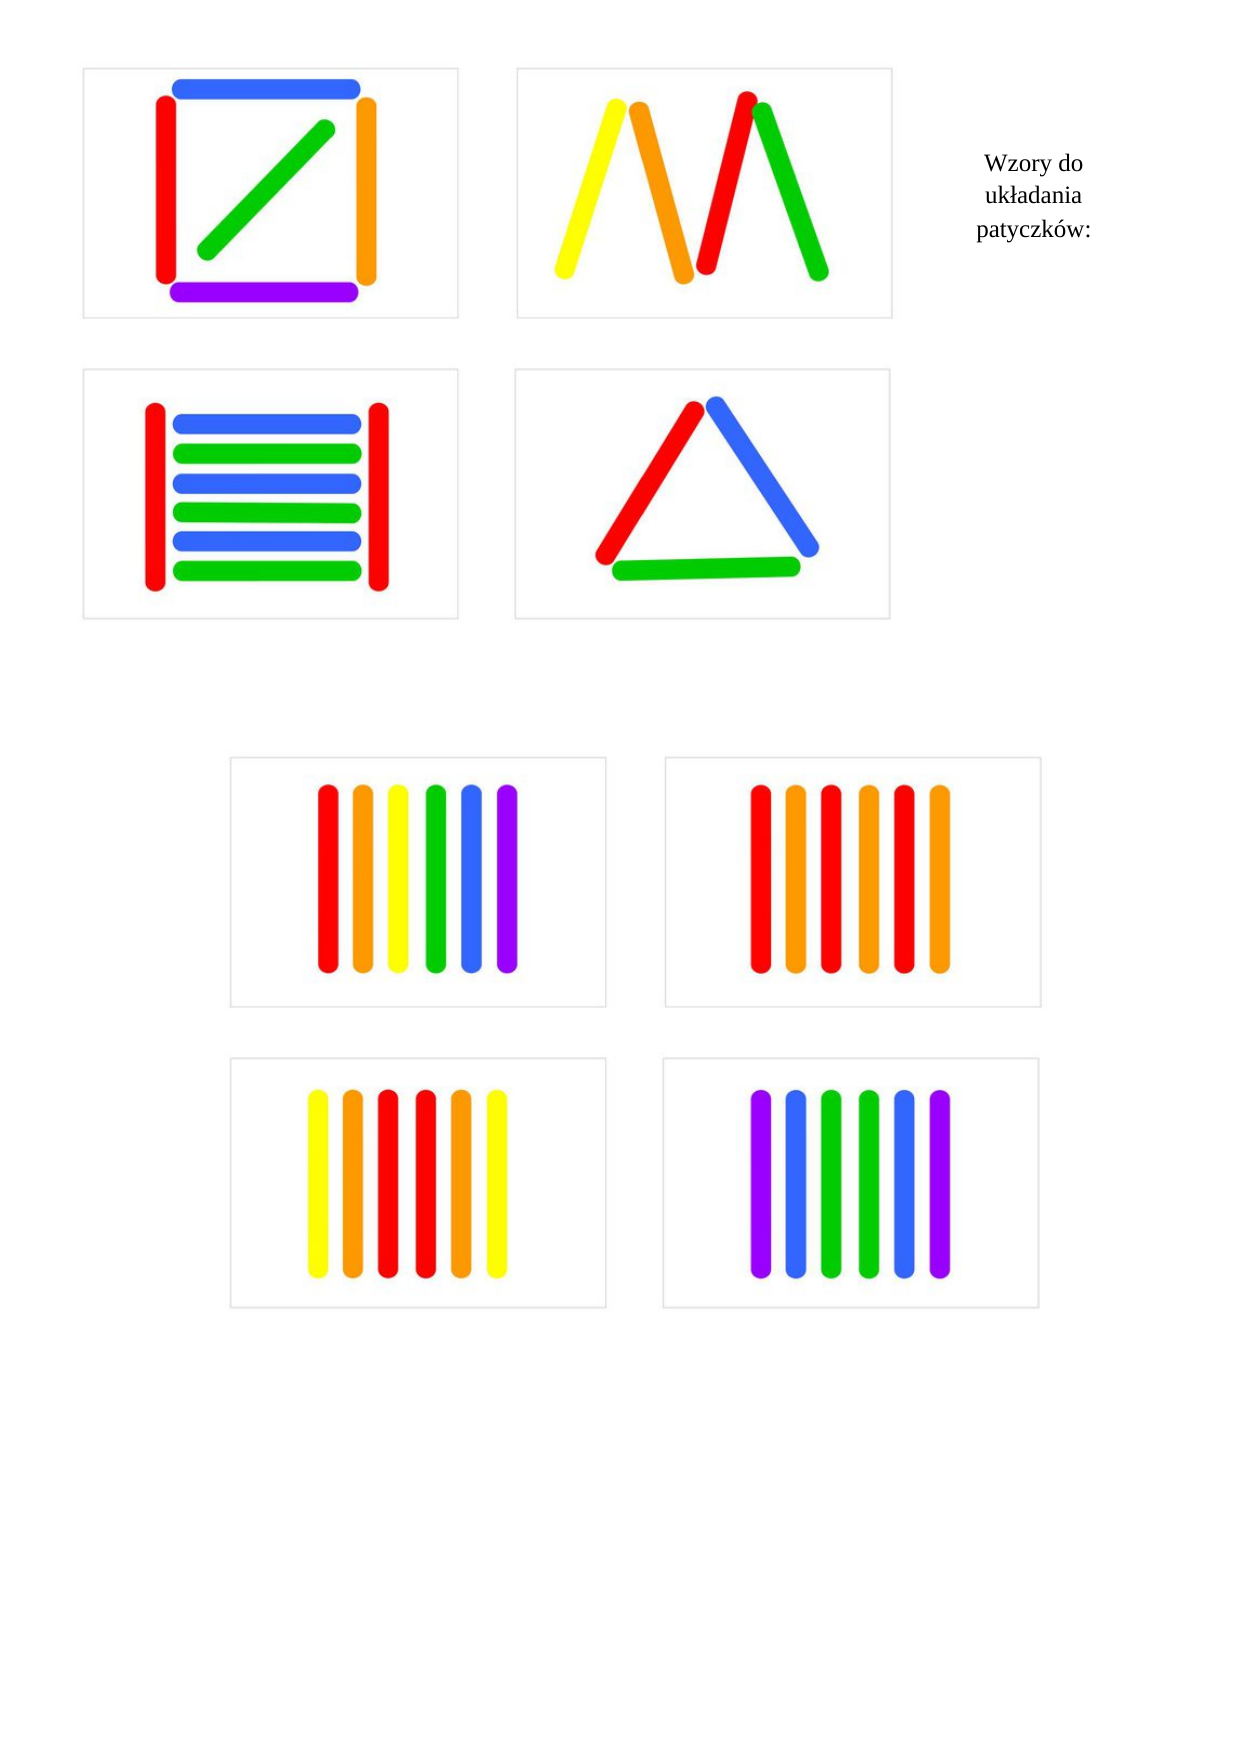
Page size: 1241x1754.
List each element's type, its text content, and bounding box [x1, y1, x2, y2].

picture [0, 0, 1122, 1377]
text Wzory do układania patyczków: [975, 148, 1093, 242]
